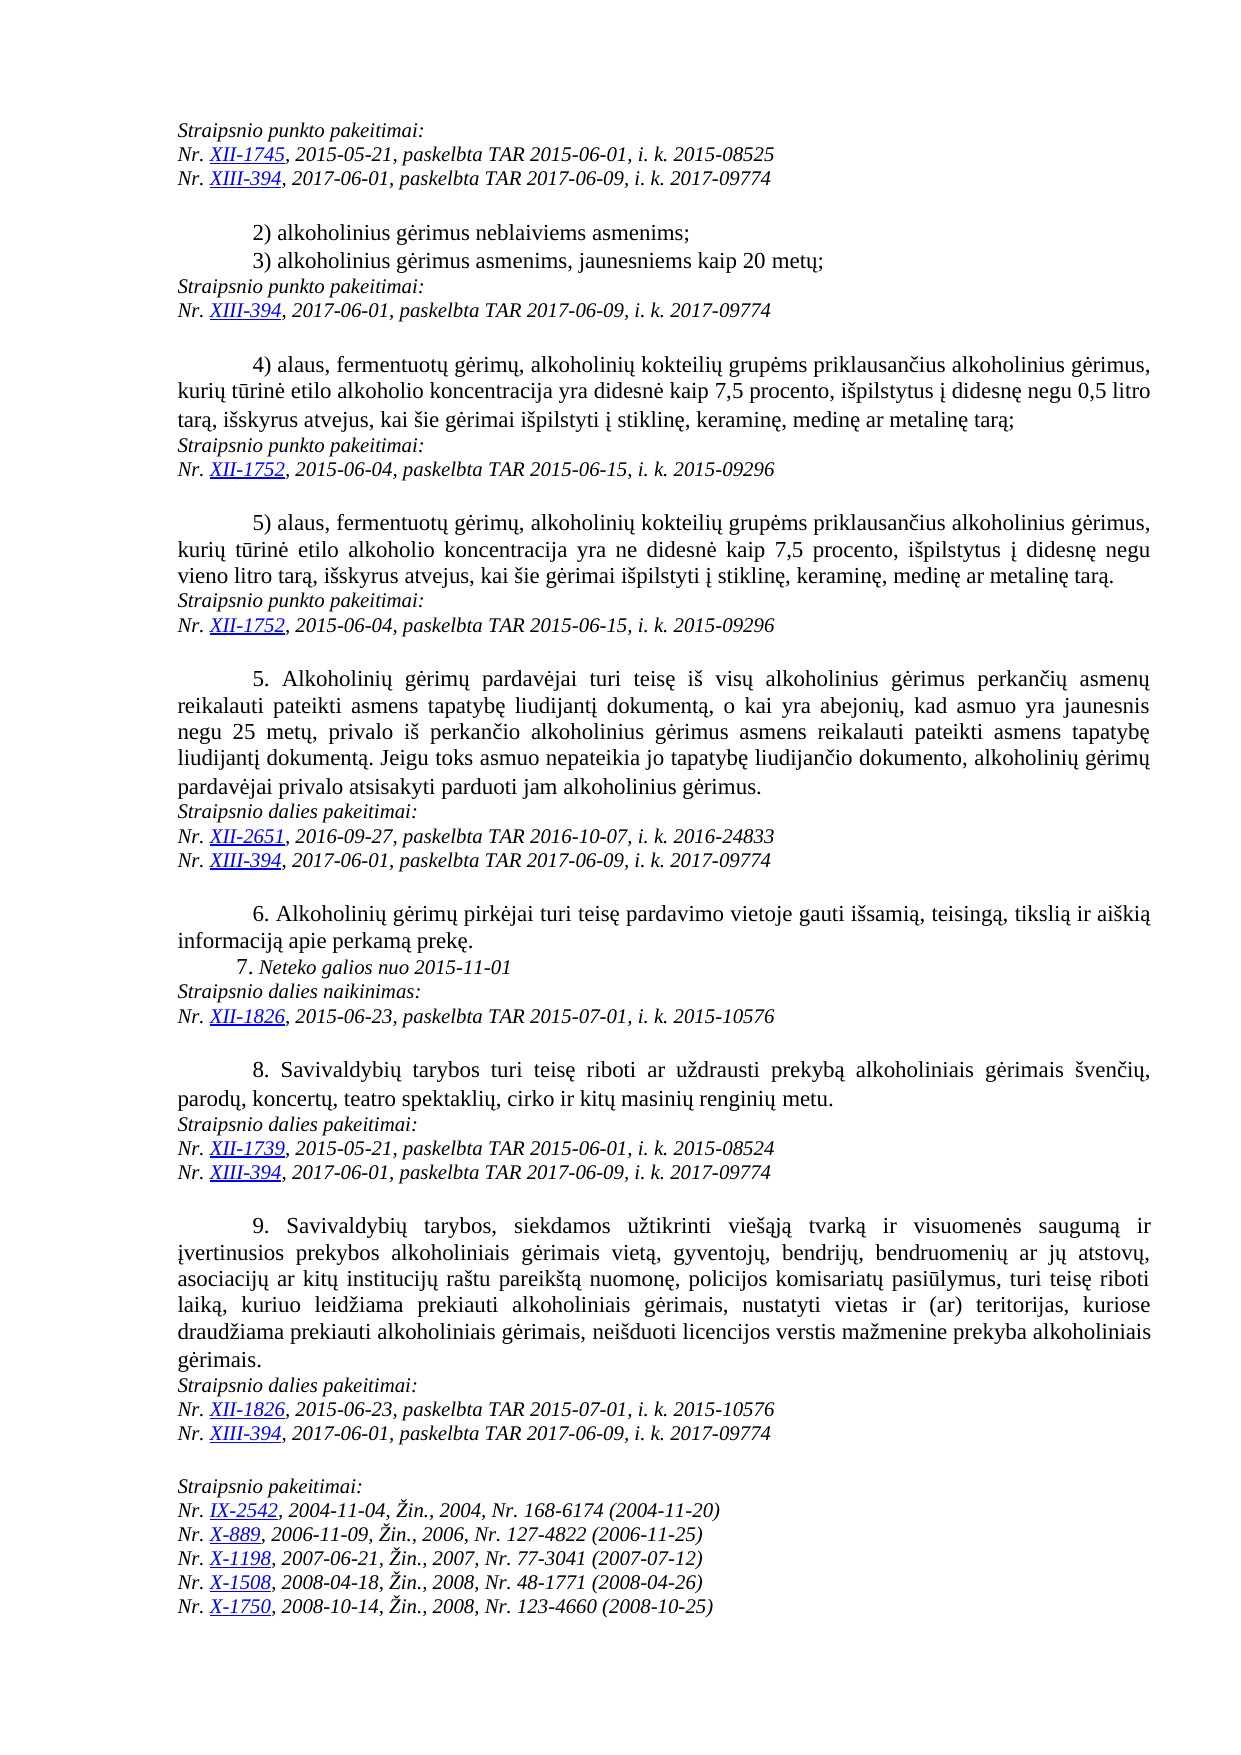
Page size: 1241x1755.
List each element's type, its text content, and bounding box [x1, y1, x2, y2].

text Nr. XII-1826, 2015-06-23, paskelbta TAR 2015-07-01, i. k. 2015-10576 [177, 1003, 1152, 1028]
text 7. Neteko galios nuo 2015-11-01 [177, 953, 1152, 979]
text Straipsnio punkto pakeitimai: [177, 432, 1152, 457]
text 5) alaus, fermentuotų gėrimų, alkoholinių kokteilių grupėms priklausančius alkoholinius gėrimus, kurių tūrinė etilo alkoholio koncentracija yra ne didesnė kaip 7,5 procento, išpilstytus į didesnę negu vieno litro tarą, išskyrus atvejus, kai šie gėrimai išpilstyti į stiklinę, keraminę, medinę ar metalinę tarą. [177, 509, 1152, 588]
text Nr. X-1750, 2008-10-14, Žin., 2008, Nr. 123-4660 (2008-10-25) [177, 1594, 1152, 1618]
text 5. Alkoholinių gėrimų pardavėjai turi teisę iš visų alkoholinius gėrimus perkančių asmenų reikalauti pateikti asmens tapatybę liudijantį dokumentą, o kai yra abejonių, kad asmuo yra jaunesnis negu 25 metų, privalo iš perkančio alkoholinius gėrimus asmens reikalauti pateikti asmens tapatybę liudijantį dokumentą. Jeigu toks asmuo nepateikia jo tapatybę liudijančio dokumento, alkoholinių gėrimų pardavėjai privalo atsisakyti parduoti jam alkoholinius gėrimus. [177, 665, 1152, 799]
text Straipsnio punkto pakeitimai: [177, 118, 1152, 142]
text 8. Savivaldybių tarybos turi teisę riboti ar uždrausti prekybą alkoholiniais gėrimais švenčių, parodų, koncertų, teatro spektaklių, cirko ir kitų masinių renginių metu. [177, 1056, 1152, 1111]
text Nr. X-1198, 2007-06-21, Žin., 2007, Nr. 77-3041 (2007-07-12) [177, 1546, 1152, 1570]
text Straipsnio dalies pakeitimai: [177, 1373, 1152, 1397]
text Nr. XIII-394, 2017-06-01, paskelbta TAR 2017-06-09, i. k. 2017-09774 [177, 166, 1152, 190]
text Nr. XIII-394, 2017-06-01, paskelbta TAR 2017-06-09, i. k. 2017-09774 [177, 1421, 1152, 1445]
text Nr. X-889, 2006-11-09, Žin., 2006, Nr. 127-4822 (2006-11-25) [177, 1522, 1152, 1546]
text Nr. IX-2542, 2004-11-04, Žin., 2004, Nr. 168-6174 (2004-11-20) [177, 1498, 1152, 1522]
text Straipsnio punkto pakeitimai: [177, 274, 1152, 298]
text Straipsnio dalies naikinimas: [177, 979, 1152, 1003]
text 4) alaus, fermentuotų gėrimų, alkoholinių kokteilių grupėms priklausančius alkoholinius gėrimus, kurių tūrinė etilo alkoholio koncentracija yra didesnė kaip 7,5 procento, išpilstytus į didesnę negu 0,5 litro tarą, išskyrus atvejus, kai šie gėrimai išpilstyti į stiklinę, keraminę, medinę ar metalinę tarą; [177, 351, 1152, 432]
text 6. Alkoholinių gėrimų pirkėjai turi teisę pardavimo vietoje gauti išsamią, teisingą, tikslią ir aiškią informaciją apie perkamą prekę. [177, 900, 1152, 953]
text Nr. XII-1752, 2015-06-04, paskelbta TAR 2015-06-15, i. k. 2015-09296 [177, 612, 1152, 637]
text 3) alkoholinius gėrimus asmenims, jaunesniems kaip 20 metų; [177, 245, 1152, 274]
text Nr. XIII-394, 2017-06-01, paskelbta TAR 2017-06-09, i. k. 2017-09774 [177, 848, 1152, 872]
text Nr. XIII-394, 2017-06-01, paskelbta TAR 2017-06-09, i. k. 2017-09774 [177, 298, 1152, 322]
text Nr. X-1508, 2008-04-18, Žin., 2008, Nr. 48-1771 (2008-04-26) [177, 1570, 1152, 1594]
text Nr. XII-1745, 2015-05-21, paskelbta TAR 2015-06-01, i. k. 2015-08525 [177, 142, 1152, 166]
text Nr. XII-1752, 2015-06-04, paskelbta TAR 2015-06-15, i. k. 2015-09296 [177, 457, 1152, 481]
text Straipsnio punkto pakeitimai: [177, 588, 1152, 612]
text 9. Savivaldybių tarybos, siekdamos užtikrinti viešąją tvarką ir visuomenės saugumą ir įvertinusios prekybos alkoholiniais gėrimais vietą, gyventojų, bendrijų, bendruomenių ar jų atstovų, asociacijų ar kitų institucijų raštu pareikštą nuomonę, policijos komisariatų pasiūlymus, turi teisę riboti laiką, kuriuo leidžiama prekiauti alkoholiniais gėrimais, nustatyti vietas ir (ar) teritorijas, kuriose draudžiama prekiauti alkoholiniais gėrimais, neišduoti licencijos verstis mažmenine prekyba alkoholiniais gėrimais. [177, 1212, 1152, 1373]
text Nr. XII-1826, 2015-06-23, paskelbta TAR 2015-07-01, i. k. 2015-10576 [177, 1397, 1152, 1421]
text Nr. XII-1739, 2015-05-21, paskelbta TAR 2015-06-01, i. k. 2015-08524 [177, 1136, 1152, 1159]
text Nr. XIII-394, 2017-06-01, paskelbta TAR 2017-06-09, i. k. 2017-09774 [177, 1159, 1152, 1184]
text Straipsnio dalies pakeitimai: [177, 799, 1152, 823]
text 2) alkoholinius gėrimus neblaiviems asmenims; [177, 219, 1152, 245]
text Straipsnio pakeitimai: [177, 1474, 1152, 1498]
text Straipsnio dalies pakeitimai: [177, 1111, 1152, 1136]
text Nr. XII-2651, 2016-09-27, paskelbta TAR 2016-10-07, i. k. 2016-24833 [177, 823, 1152, 848]
